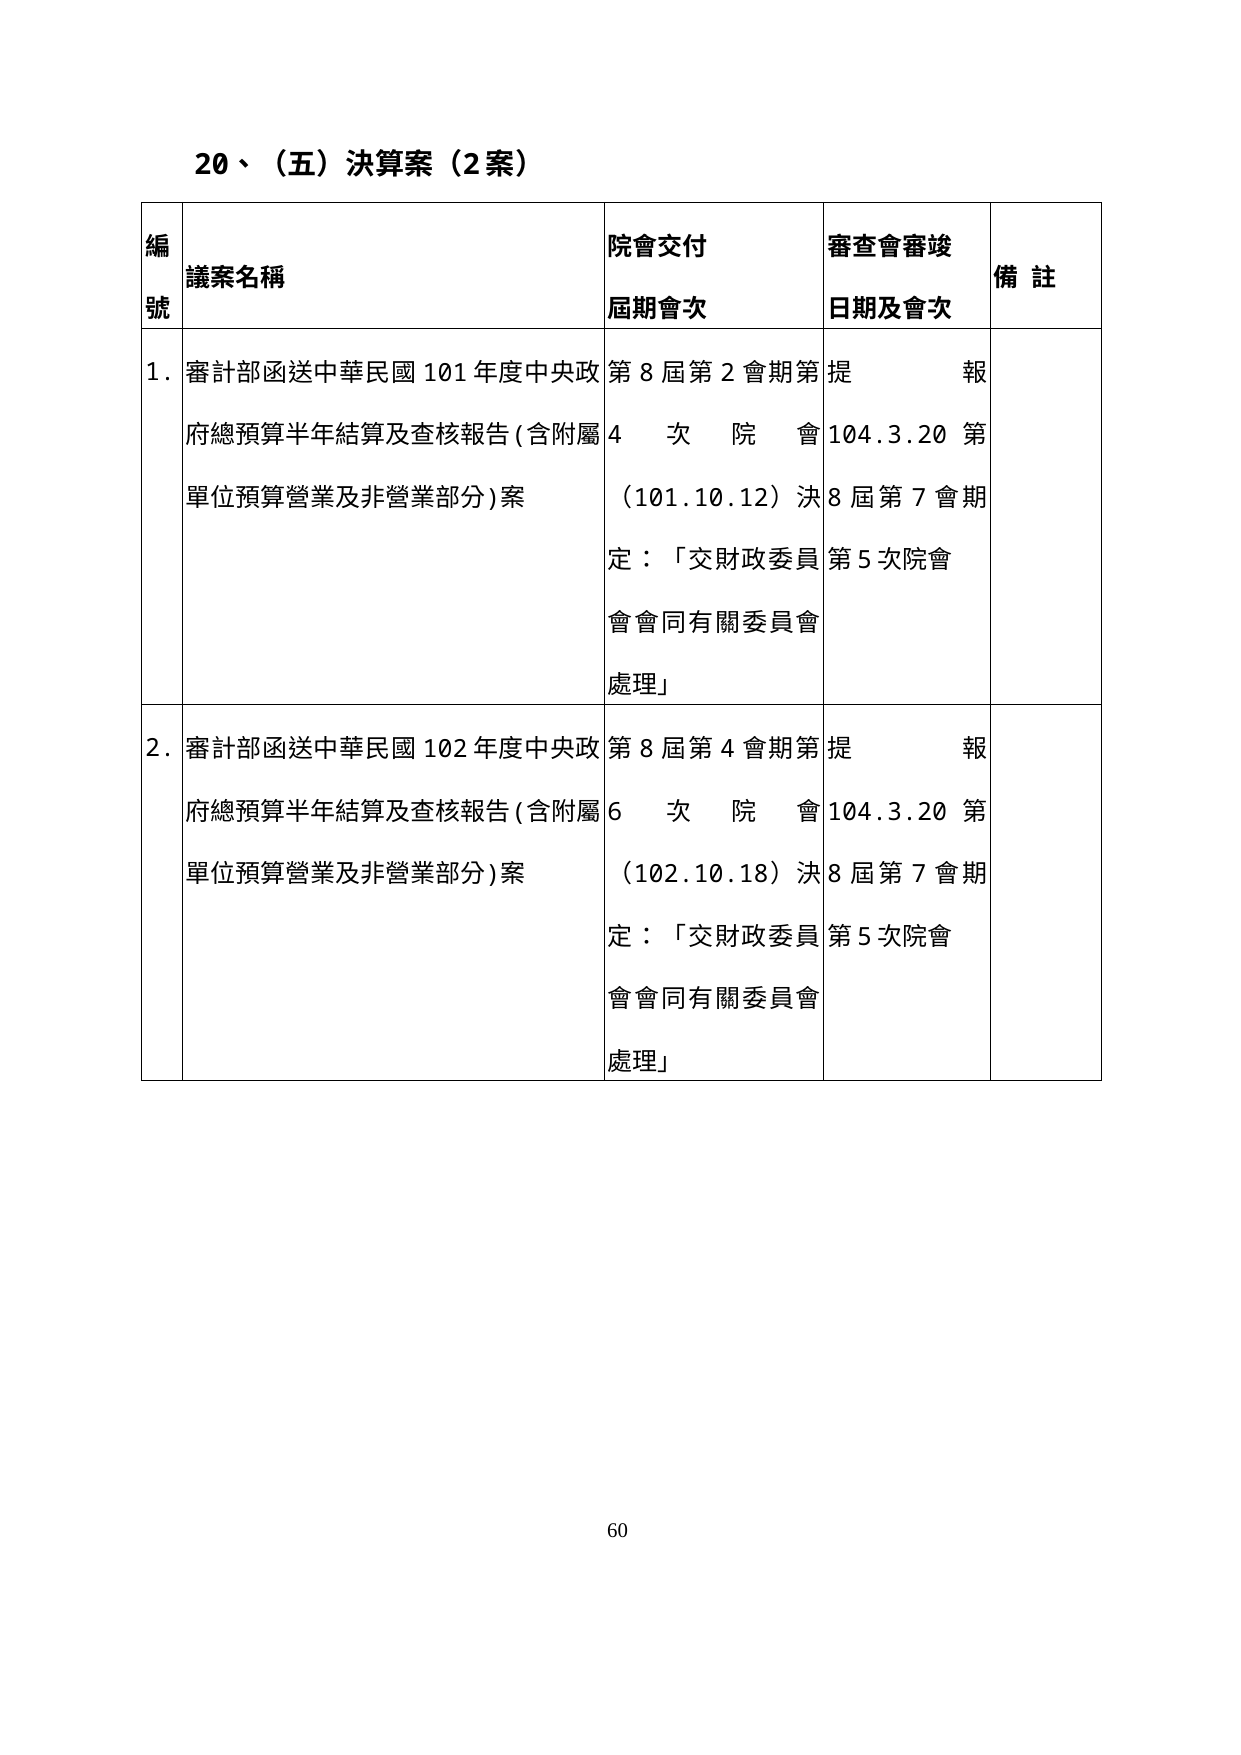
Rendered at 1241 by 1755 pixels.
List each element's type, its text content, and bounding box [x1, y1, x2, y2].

subtitle （五）決算案（2案） [179, 133, 1131, 185]
table_cell 審計部函送中華民國102年度中央政府總預算半年結算及查核報告(含附屬單位預算營業及非營業部分)案 [183, 705, 604, 1080]
table_cell 審計部函送中華民國101年度中央政府總預算半年結算及查核報告(含附屬單位預算營業及非營業部分)案 [183, 329, 604, 704]
table_cell 第8屆第4會期第6次院會（102.10.18）決定：「交財政委員會會同有關委員會處理」 [605, 705, 823, 1080]
table_cell 提報104.3.20第8屆第7會期第5次院會 [824, 705, 990, 1080]
table_cell 提報104.3.20第8屆第7會期第5次院會 [824, 329, 990, 704]
table_cell [142, 329, 182, 704]
table_header 議案名稱 [183, 203, 604, 328]
table_header 院會交付 屆期會次 [605, 203, 823, 328]
table_cell [991, 705, 1101, 1080]
table_cell 第8屆第2會期第4次院會（101.10.12）決定：「交財政委員會會同有關委員會處理」 [605, 329, 823, 704]
table_header 審查會審竣 日期及會次 [824, 203, 990, 328]
table_cell [142, 705, 182, 1080]
table_cell [991, 329, 1101, 704]
table_header 備 註 [991, 203, 1101, 328]
table_header 編 號 [142, 203, 182, 328]
